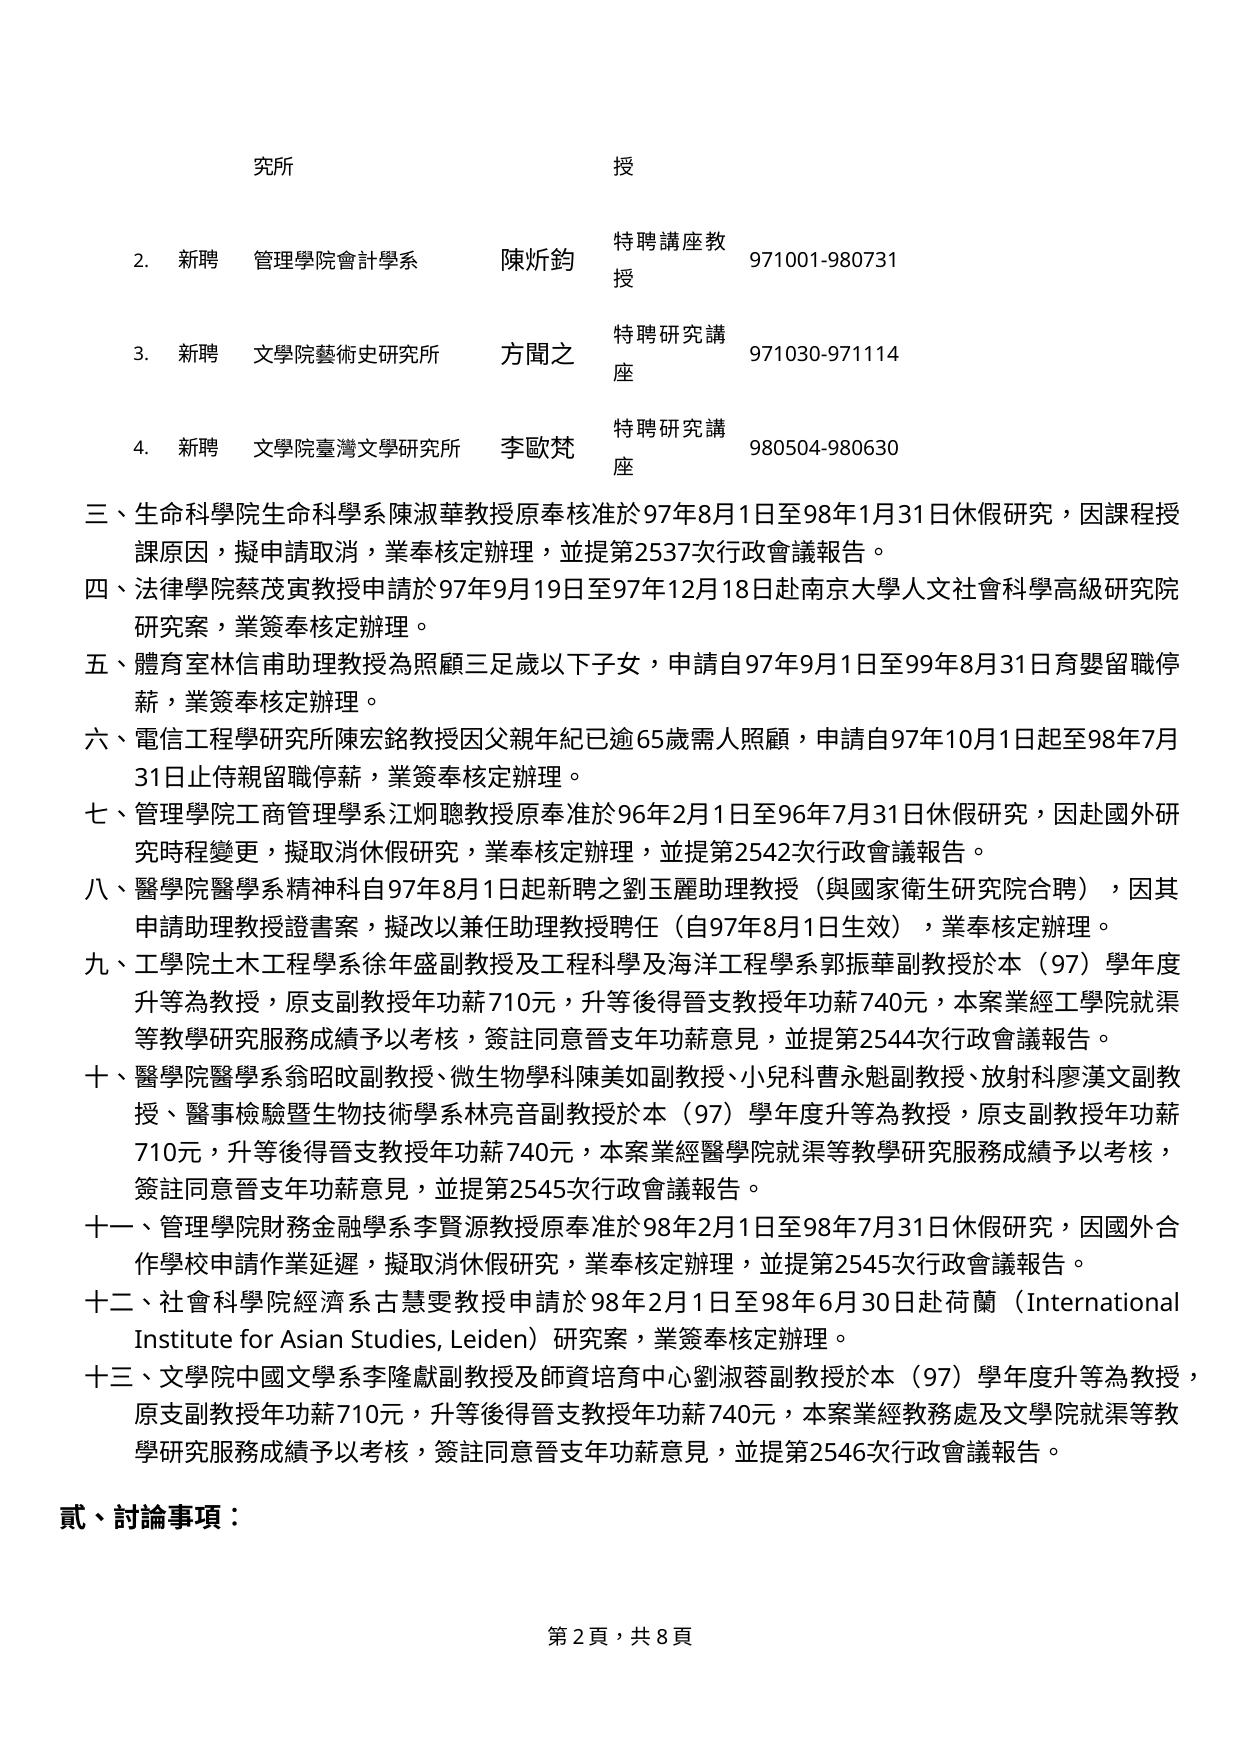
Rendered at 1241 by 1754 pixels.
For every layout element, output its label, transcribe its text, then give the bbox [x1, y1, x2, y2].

table_cell 陳炘鈞 [494, 213, 607, 307]
table_cell 文學院臺灣文學研究所 [247, 400, 494, 494]
table_cell 究所 [247, 119, 494, 213]
list 醫學院醫學系翁昭旼副教授、微生物學科陳美如副教授、小兒科曹永魁副教授、放射科廖漢文副教授、醫事檢驗暨生物技術學系林亮音副教授於本（97）學年度升等為教授，原支副教授年功薪710元，升等後得晉支教授年功薪740元，本案業經醫學院就渠等教學研究服務成績予以考核，簽註同意晉支年功薪意見，並提第2545次行政會議報告。 [84, 1057, 1181, 1207]
table_cell [494, 119, 607, 213]
table_cell 3. [115, 307, 172, 400]
table_cell 管理學院會計學系 [247, 213, 494, 307]
list 生命科學院生命科學系陳淑華教授原奉核准於97年8月1日至98年1月31日休假研究，因課程授課原因，擬申請取消，業奉核定辦理，並提第2537次行政會議報告。 [84, 494, 1181, 569]
table_cell [963, 119, 1179, 213]
table_cell 文學院藝術史研究所 [247, 307, 494, 400]
table_cell 4. [115, 400, 172, 494]
table_cell 新聘 [172, 213, 247, 307]
table_cell 特聘研究講座 [607, 400, 738, 494]
table_cell 方聞之 [494, 307, 607, 400]
table_cell 2. [115, 213, 172, 307]
table_cell 特聘研究講座 [607, 307, 738, 400]
table_cell [738, 119, 963, 213]
table_cell 971001-980731 [738, 213, 963, 307]
table_cell 新聘 [172, 400, 247, 494]
list 醫學院醫學系精神科自97年8月1日起新聘之劉玉麗助理教授（與國家衛生研究院合聘），因其申請助理教授證書案，擬改以兼任助理教授聘任（自97年8月1日生效），業奉核定辦理。 [84, 869, 1181, 944]
table_cell [963, 213, 1179, 307]
table_cell [172, 119, 247, 213]
text 貳、討論事項︰ [59, 1478, 1181, 1553]
table_cell 新聘 [172, 307, 247, 400]
list 管理學院工商管理學系江炯聰教授原奉准於96年2月1日至96年7月31日休假研究，因赴國外研究時程變更，擬取消休假研究，業奉核定辦理，並提第2542次行政會議報告。 [84, 794, 1181, 869]
table_cell 李歐梵 [494, 400, 607, 494]
list 工學院土木工程學系徐年盛副教授及工程科學及海洋工程學系郭振華副教授於本（97）學年度升等為教授，原支副教授年功薪710元，升等後得晉支教授年功薪740元，本案業經工學院就渠等教學研究服務成績予以考核，簽註同意晉支年功薪意見，並提第2544次行政會議報告。 [84, 944, 1181, 1057]
list 法律學院蔡茂寅教授申請於97年9月19日至97年12月18日赴南京大學人文社會科學高級研究院研究案，業簽奉核定辦理。 [84, 569, 1181, 644]
list 體育室林信甫助理教授為照顧三足歲以下子女，申請自97年9月1日至99年8月31日育嬰留職停薪，業簽奉核定辦理。 [84, 644, 1181, 719]
list 文學院中國文學系李隆獻副教授及師資培育中心劉淑蓉副教授於本（97）學年度升等為教授，原支副教授年功薪710元，升等後得晉支教授年功薪740元，本案業經教務處及文學院就渠等教學研究服務成績予以考核，簽註同意晉支年功薪意見，並提第2546次行政會議報告。 [84, 1357, 1181, 1469]
list 電信工程學研究所陳宏銘教授因父親年紀已逾65歲需人照顧，申請自97年10月1日起至98年7月31日止侍親留職停薪，業簽奉核定辦理。 [84, 719, 1181, 794]
table_cell 特聘講座教授 [607, 213, 738, 307]
table_cell 980504-980630 [738, 400, 963, 494]
table_cell 授 [607, 119, 738, 213]
table_cell [963, 307, 1179, 400]
table_cell [963, 400, 1179, 494]
table_cell [115, 119, 172, 213]
list 社會科學院經濟系古慧雯教授申請於98年2月1日至98年6月30日赴荷蘭（International Institute for Asian Studies, Leiden）研究案，業簽奉核定辦理。 [84, 1282, 1181, 1357]
list 管理學院財務金融學系李賢源教授原奉准於98年2月1日至98年7月31日休假研究，因國外合作學校申請作業延遲，擬取消休假研究，業奉核定辦理，並提第2545次行政會議報告。 [84, 1207, 1181, 1282]
table_cell 971030-971114 [738, 307, 963, 400]
